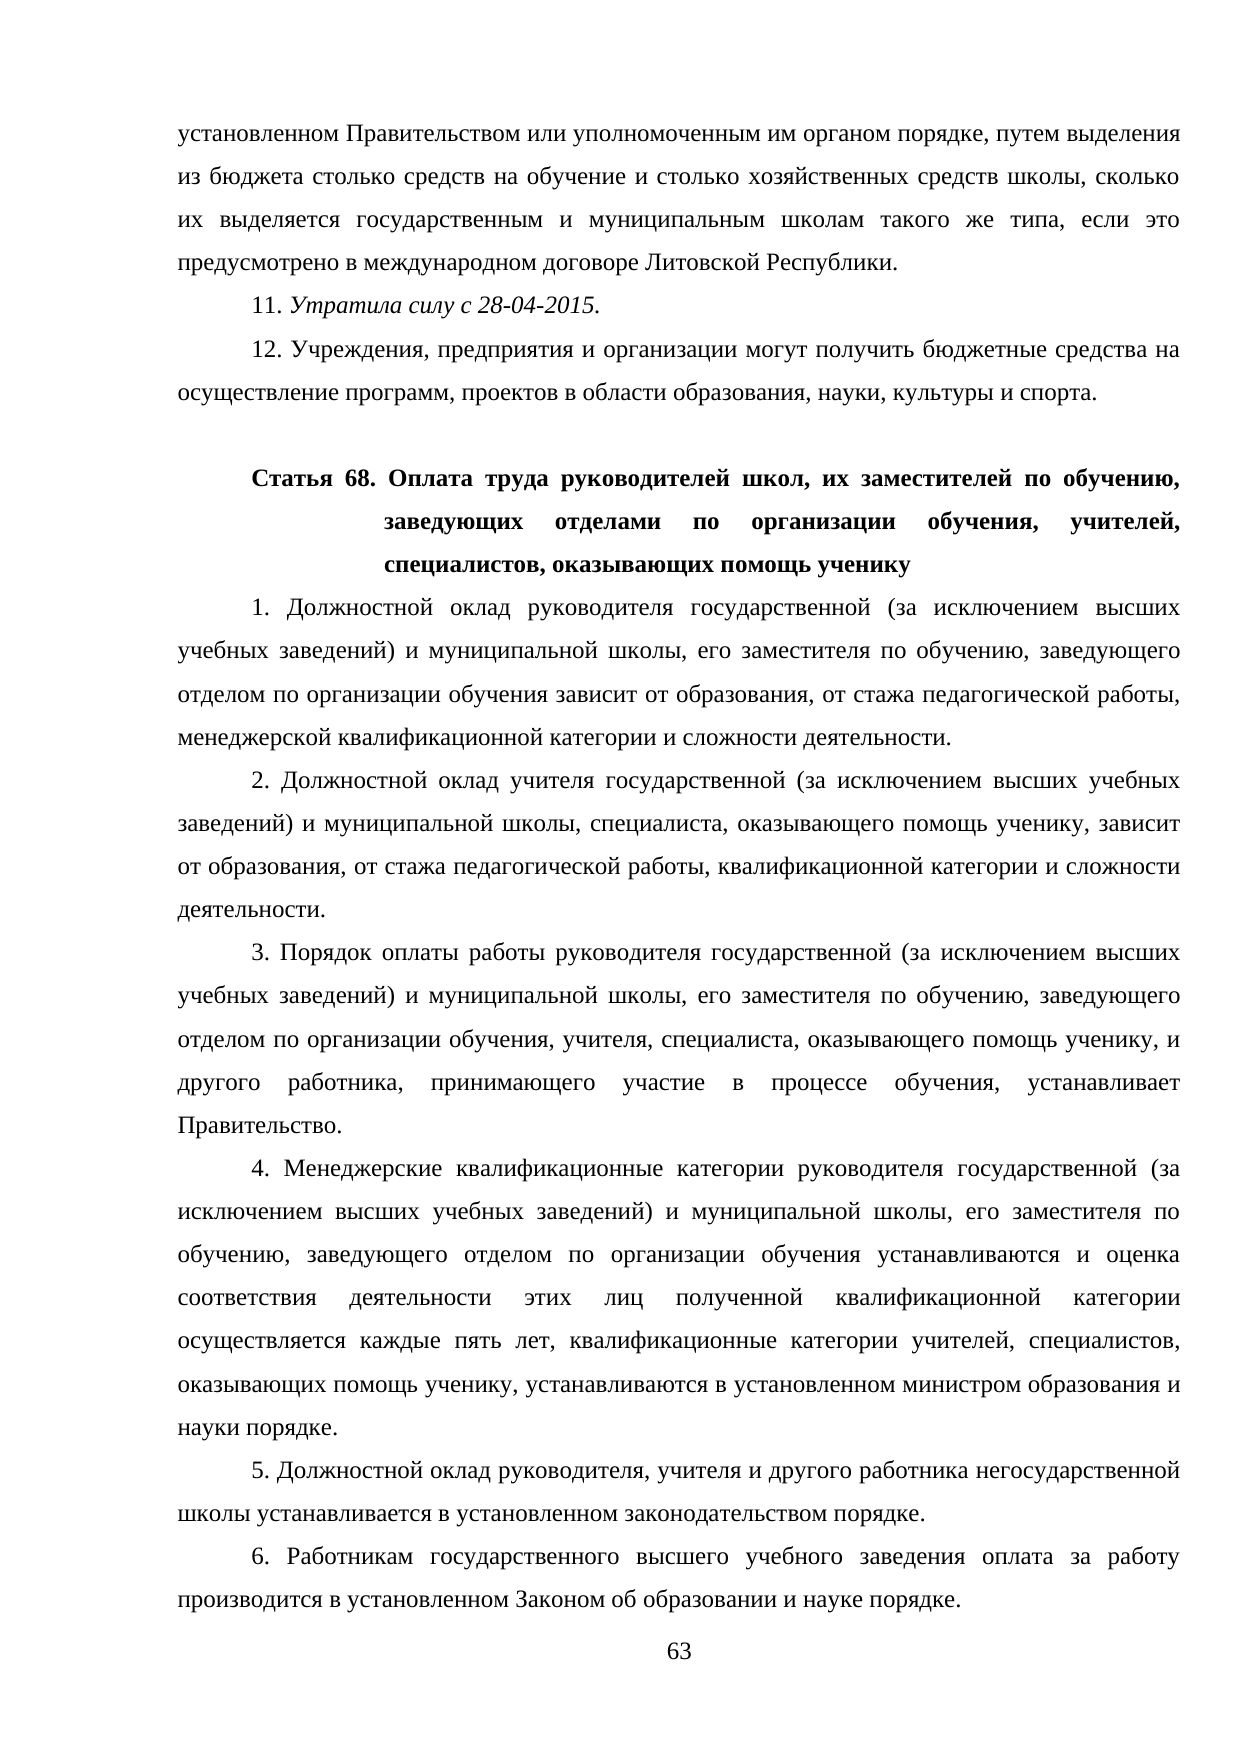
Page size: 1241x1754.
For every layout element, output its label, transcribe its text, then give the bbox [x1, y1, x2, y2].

text 4. Менеджерские квалификационные категории руководителя государственной (за исключением высших учебных заведений) и муниципальной школы, его заместителя по обучению, заведующего отделом по организации обучения устанавливаются и оценка соответствия деятельности этих лиц полученной квалификационной категории осуществляется каждые пять лет, квалификационные категории учителей, специалистов, оказывающих помощь ученику, устанавливаются в установленном министром образования и науки порядке. [177, 1153, 1181, 1441]
text 12. Учреждения, предприятия и организации могут получить бюджетные средства на осуществление программ, проектов в области образования, науки, культуры и спорта. [177, 334, 1181, 406]
text 6. Работникам государственного высшего учебного заведения оплата за работу производится в установленном Законом об образовании и науке порядке. [177, 1541, 1181, 1613]
text Статья 68. Оплата труда руководителей школ, их заместителей по обучению, заведующих отделами по организации обучения, учителей, специалистов, оказывающих помощь ученику [251, 463, 1181, 578]
text 11. Утратила силу с 28-04-2015. [177, 291, 1181, 319]
text 3. Порядок оплаты работы руководителя государственной (за исключением высших учебных заведений) и муниципальной школы, его заместителя по обучению, заведующего отделом по организации обучения, учителя, специалиста, оказывающего помощь ученику, и другого работника, принимающего участие в процессе обучения, устанавливает Правительство. [177, 937, 1181, 1139]
text 5. Должностной оклад руководителя, учителя и другого работника негосударственной школы устанавливается в установленном законодательством порядке. [177, 1455, 1181, 1527]
text 1. Должностной оклад руководителя государственной (за исключением высших учебных заведений) и муниципальной школы, его заместителя по обучению, заведующего отделом по организации обучения зависит от образования, от стажа педагогической работы, менеджерской квалификационной категории и сложности деятельности. [177, 592, 1181, 751]
text установленном Правительством или уполномоченным им органом порядке, путем выделения из бюджета столько средств на обучение и столько хозяйственных средств школы, сколько их выделяется государственным и муниципальным школам такого же типа, если это предусмотрено в международном договоре Литовской Республики. [177, 118, 1181, 276]
text 2. Должностной оклад учителя государственной (за исключением высших учебных заведений) и муниципальной школы, специалиста, оказывающего помощь ученику, зависит от образования, от стажа педагогической работы, квалификационной категории и сложности деятельности. [177, 765, 1181, 923]
